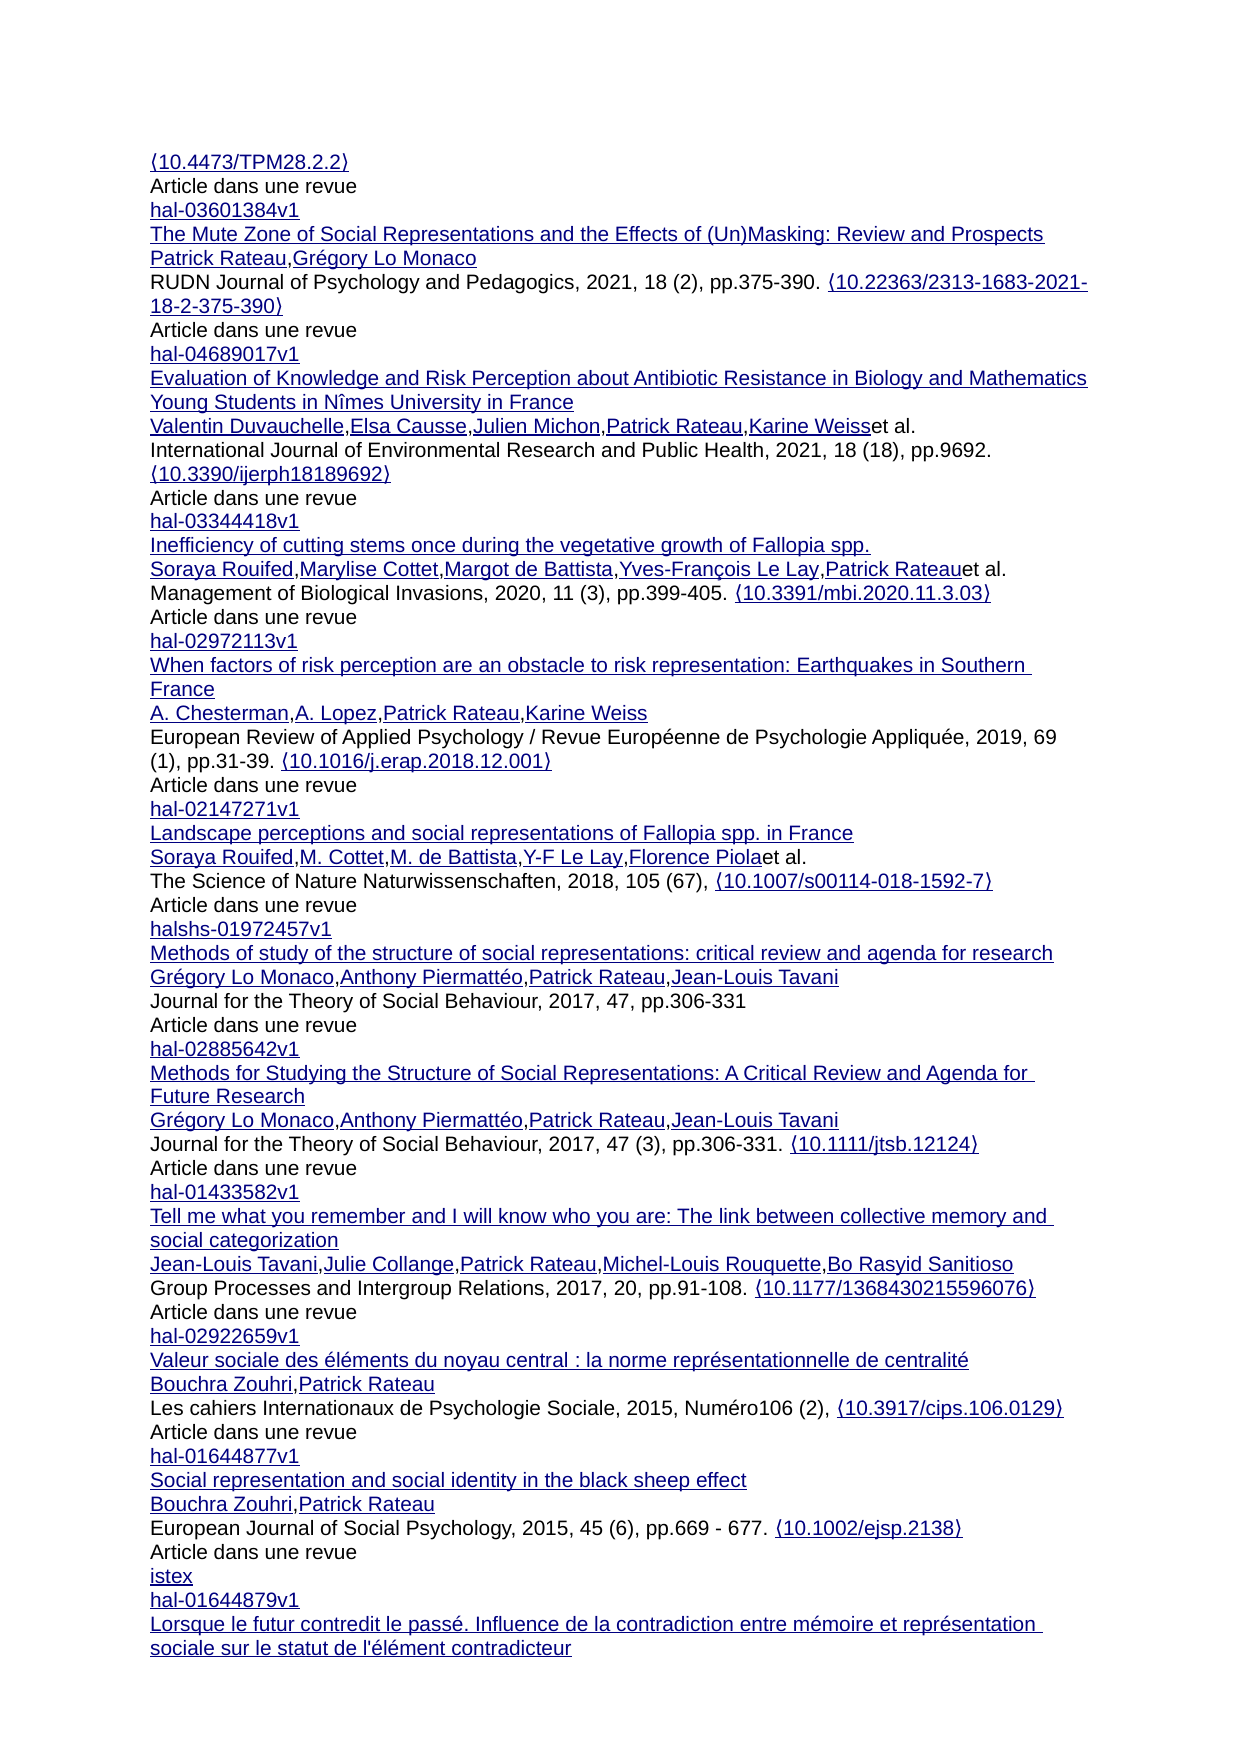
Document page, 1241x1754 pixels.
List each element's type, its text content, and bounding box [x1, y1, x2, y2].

table_cell Methods for Studying the Structure of Social Representations: A Critical Review and Agenda for Future Research Grégory Lo Monaco,Anthony Piermattéo,Patrick Rateau,Jean-Louis Tavani Journal for the Theory of Social Behaviour, 2017, 47 (3), pp.306-331. ⟨10.1111/jtsb.12124⟩ Article dans une revue hal-01433582v1 [150, 1060, 1090, 1204]
table_cell When factors of risk perception are an obstacle to risk representation: Earthquakes in Southern France A. Chesterman,A. Lopez,Patrick Rateau,Karine Weiss European Review of Applied Psychology / Revue Européenne de Psychologie Appliquée, 2019, 69 (1), pp.31-39. ⟨10.1016/j.erap.2018.12.001⟩ Article dans une revue hal-02147271v1 [150, 653, 1090, 821]
table_cell Evaluation of Knowledge and Risk Perception about Antibiotic Resistance in Biology and Mathematics Young Students in Nîmes University in France Valentin Duvauchelle,Elsa Causse,Julien Michon,Patrick Rateau,Karine Weisset al. International Journal of Environmental Research and Public Health, 2021, 18 (18), pp.9692. ⟨10.3390/ijerph18189692⟩ Article dans une revue hal-03344418v1 [150, 366, 1090, 533]
table_cell Methods of study of the structure of social representations: critical review and agenda for research Grégory Lo Monaco,Anthony Piermattéo,Patrick Rateau,Jean-Louis Tavani Journal for the Theory of Social Behaviour, 2017, 47, pp.306-331 Article dans une revue hal-02885642v1 [150, 941, 1090, 1060]
table_cell Tell me what you remember and I will know who you are: The link between collective memory and social categorization Jean-Louis Tavani,Julie Collange,Patrick Rateau,Michel-Louis Rouquette,Bo Rasyid Sanitioso Group Processes and Intergroup Relations, 2017, 20, pp.91-108. ⟨10.1177/1368430215596076⟩ Article dans une revue hal-02922659v1 [150, 1204, 1090, 1348]
table_cell ⟨10.4473/TPM28.2.2⟩ Article dans une revue hal-03601384v1 [150, 150, 1090, 222]
table_cell Inefficiency of cutting stems once during the vegetative growth of Fallopia spp. Soraya Rouifed,Marylise Cottet,Margot de Battista,Yves-François Le Lay,Patrick Rateauet al. Management of Biological Invasions, 2020, 11 (3), pp.399-405. ⟨10.3391/mbi.2020.11.3.03⟩ Article dans une revue hal-02972113v1 [150, 533, 1090, 653]
table_cell Lorsque le futur contredit le passé. Influence de la contradiction entre mémoire et représentation sociale sur le statut de l'élément contradicteur [150, 1611, 1090, 1659]
table_cell Valeur sociale des éléments du noyau central : la norme représentationnelle de centralité Bouchra Zouhri,Patrick Rateau Les cahiers Internationaux de Psychologie Sociale, 2015, Numéro106 (2), ⟨10.3917/cips.106.0129⟩ Article dans une revue hal-01644877v1 [150, 1348, 1090, 1468]
table_cell Social representation and social identity in the black sheep effect Bouchra Zouhri,Patrick Rateau European Journal of Social Psychology, 2015, 45 (6), pp.669 - 677. ⟨10.1002/ejsp.2138⟩ Article dans une revue istex hal-01644879v1 [150, 1468, 1090, 1611]
table_cell Landscape perceptions and social representations of Fallopia spp. in France Soraya Rouifed,M. Cottet,M. de Battista,Y-F Le Lay,Florence Piolaet al. The Science of Nature Naturwissenschaften, 2018, 105 (67), ⟨10.1007/s00114-018-1592-7⟩ Article dans une revue halshs-01972457v1 [150, 821, 1090, 941]
table_cell The Mute Zone of Social Representations and the Effects of (Un)Masking: Review and Prospects Patrick Rateau,Grégory Lo Monaco RUDN Journal of Psychology and Pedagogics, 2021, 18 (2), pp.375-390. ⟨10.22363/2313-1683-2021-18-2-375-390⟩ Article dans une revue hal-04689017v1 [150, 222, 1090, 366]
